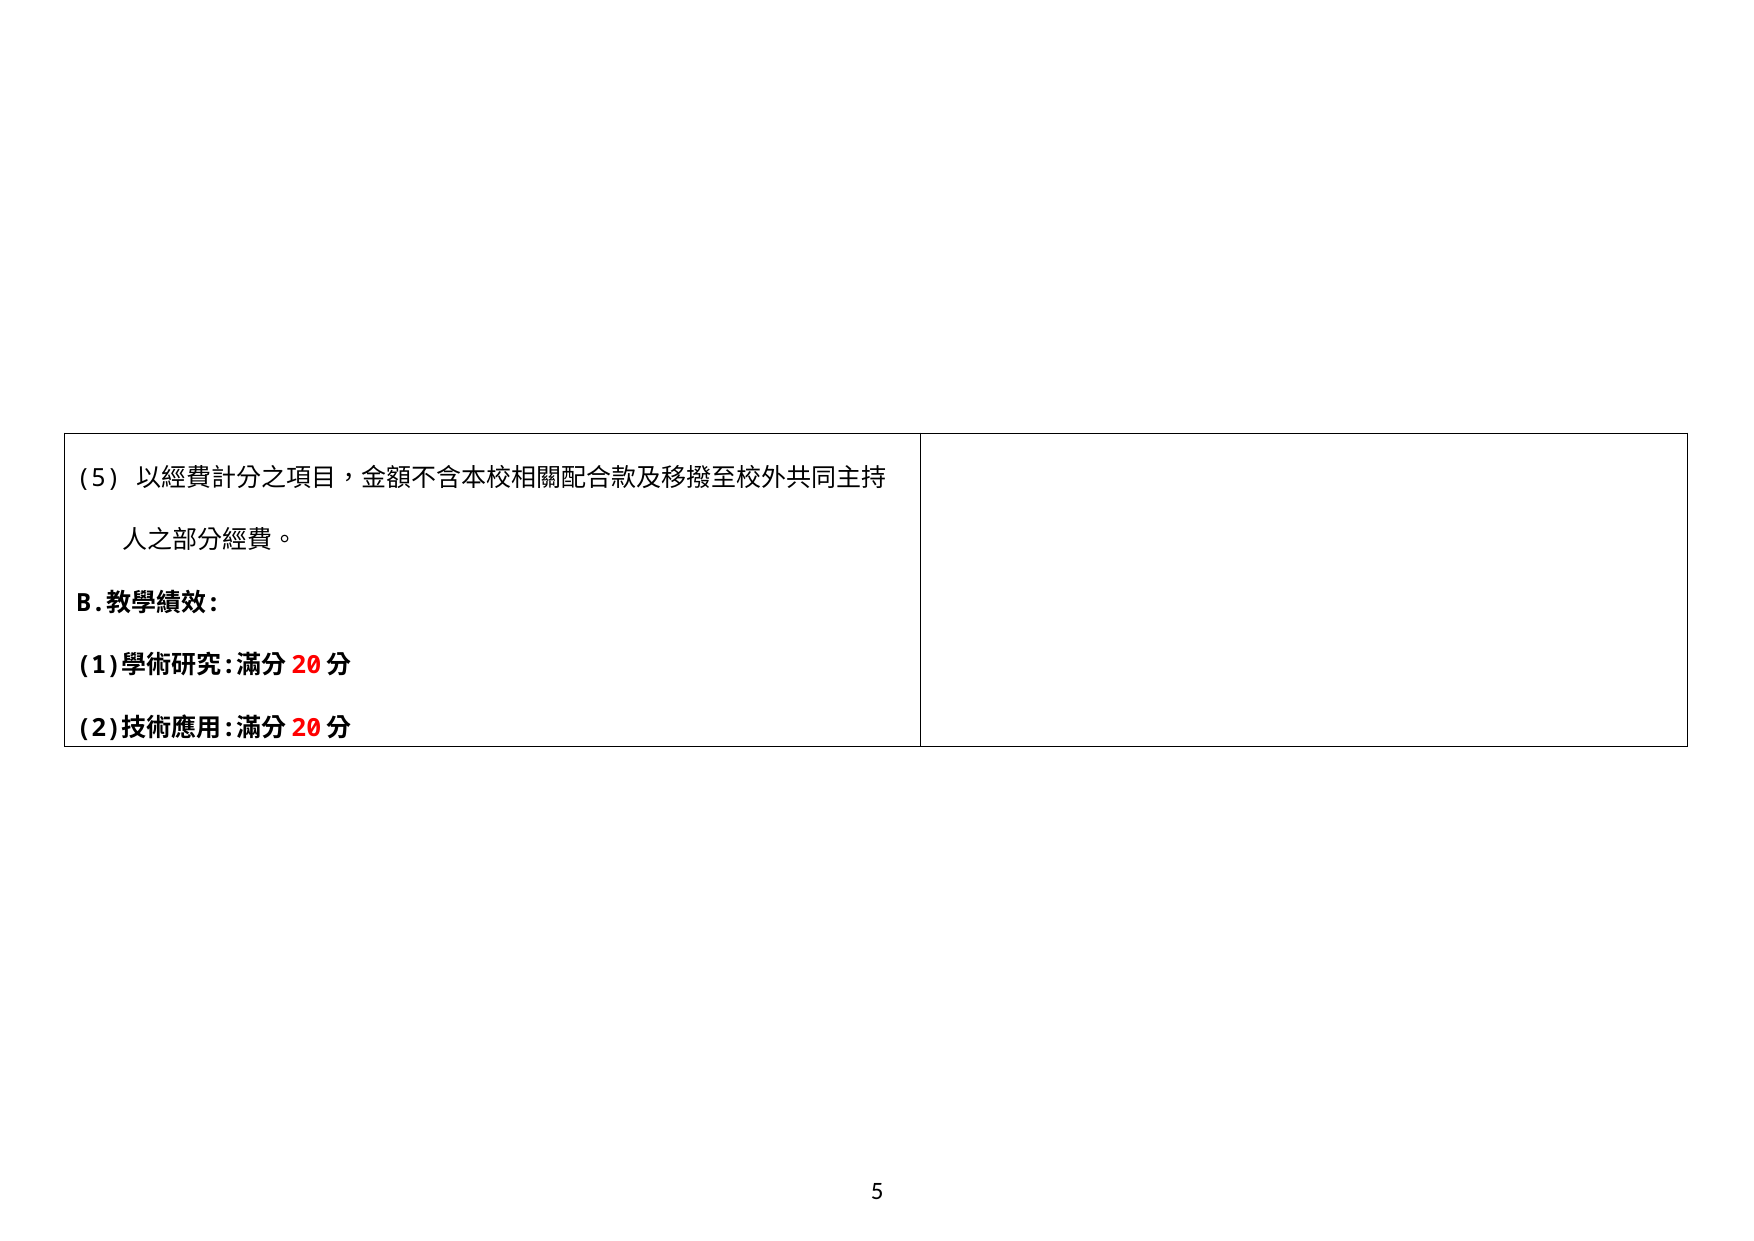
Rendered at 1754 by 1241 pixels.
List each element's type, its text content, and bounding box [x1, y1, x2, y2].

table_cell [921, 434, 1687, 746]
table_cell (5) 以經費計分之項目，金額不含本校相關配合款及移撥至校外共同主持人之部分經費。 B.教學績效: (1)學術研究:滿分20分 (2)技術應用:滿分20分 [65, 434, 920, 746]
